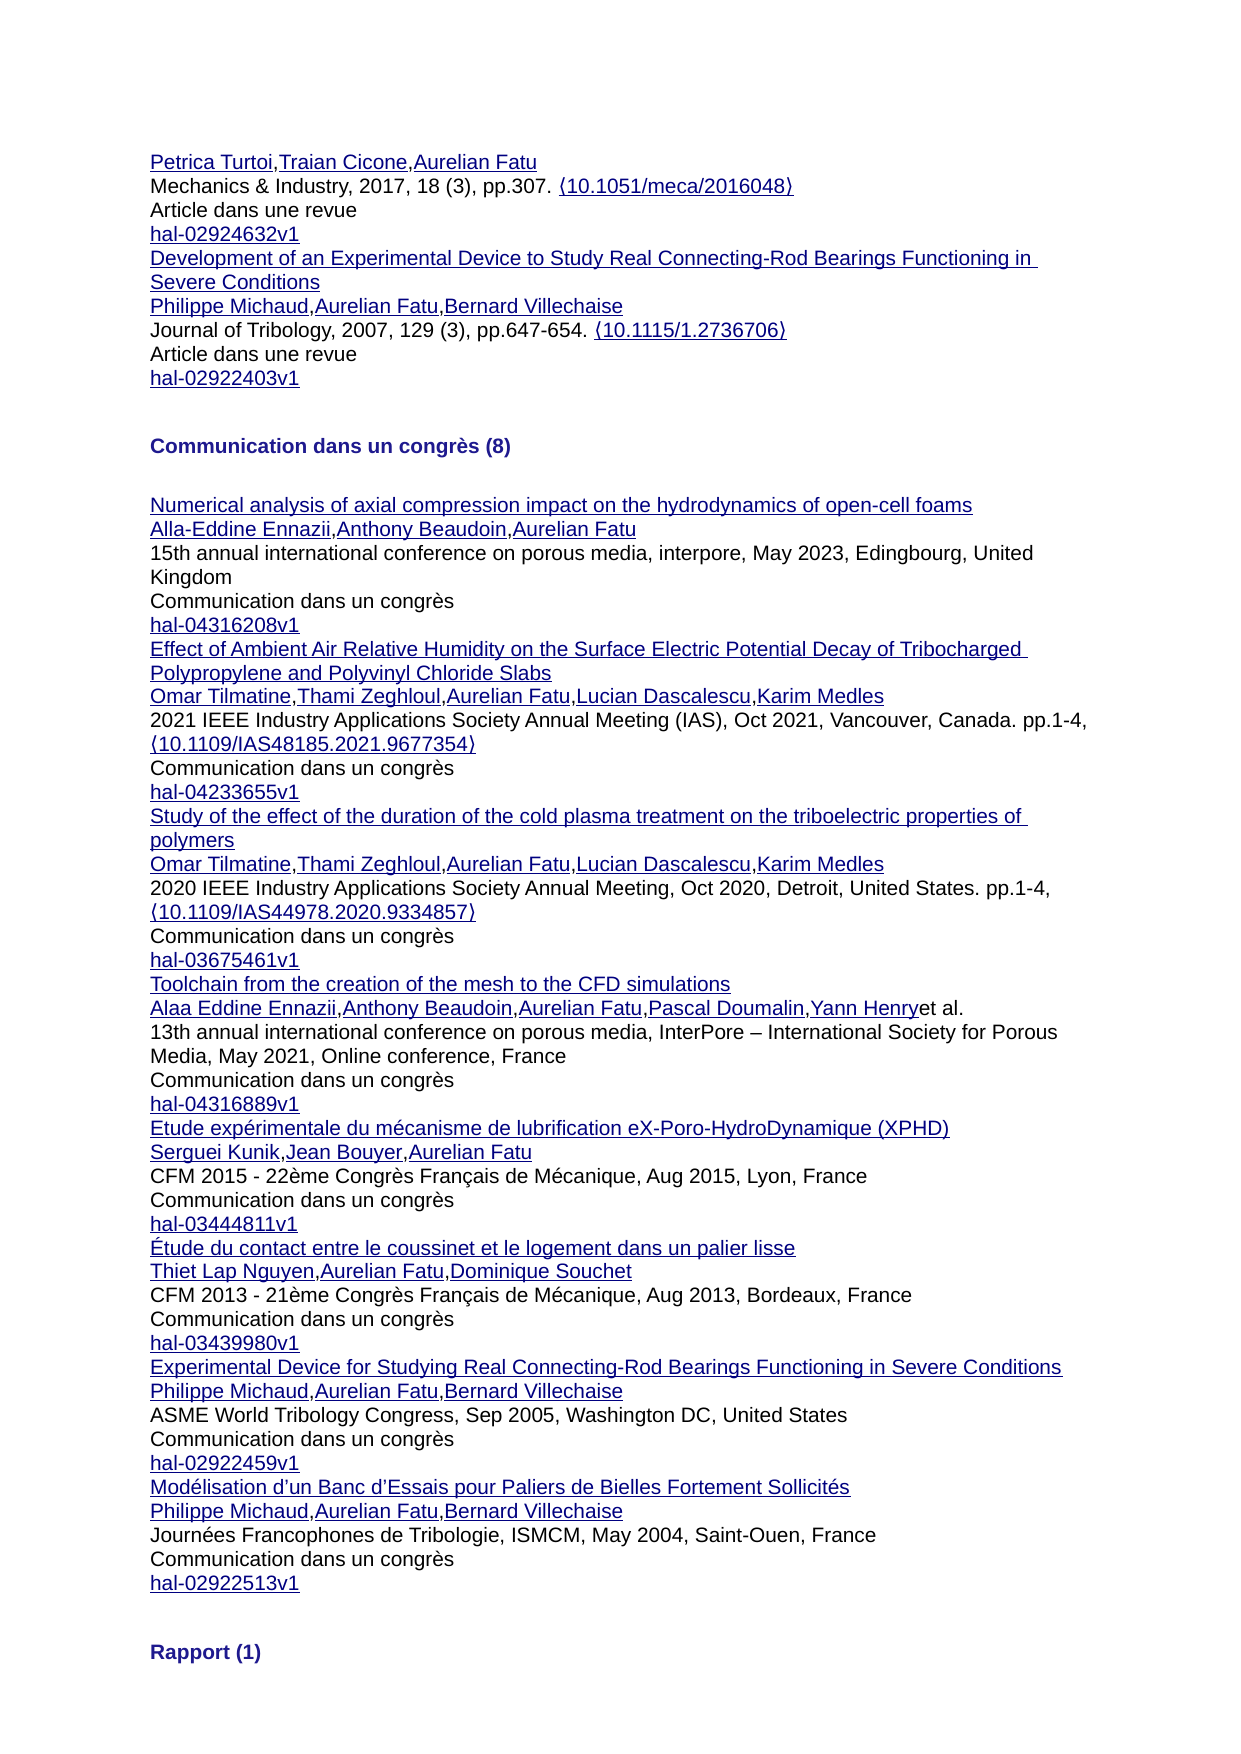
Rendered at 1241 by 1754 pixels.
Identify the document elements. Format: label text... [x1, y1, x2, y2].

table_cell Effect of Ambient Air Relative Humidity on the Surface Electric Potential Decay of Tribocharged Polypropylene and Polyvinyl Chloride Slabs Omar Tilmatine,Thami Zeghloul,Aurelian Fatu,Lucian Dascalescu,Karim Medles 2021 IEEE Industry Applications Society Annual Meeting (IAS), Oct 2021, Vancouver, Canada. pp.1-4, ⟨10.1109/IAS48185.2021.9677354⟩ Communication dans un congrès hal-04233655v1 [150, 636, 1090, 804]
table_cell Experimental Device for Studying Real Connecting-Rod Bearings Functioning in Severe Conditions Philippe Michaud,Aurelian Fatu,Bernard Villechaise ASME World Tribology Congress, Sep 2005, Washington DC, United States Communication dans un congrès hal-02922459v1 [150, 1355, 1090, 1475]
table_header Numerical analysis of axial compression impact on the hydrodynamics of open-cell foams Alla-Eddine Ennazii,Anthony Beaudoin,Aurelian Fatu 15th annual international conference on porous media, interpore, May 2023, Edingbourg, United Kingdom Communication dans un congrès hal-04316208v1 [150, 493, 1090, 636]
table_cell Study of the effect of the duration of the cold plasma treatment on the triboelectric properties of polymers Omar Tilmatine,Thami Zeghloul,Aurelian Fatu,Lucian Dascalescu,Karim Medles 2020 IEEE Industry Applications Society Annual Meeting, Oct 2020, Detroit, United States. pp.1-4, ⟨10.1109/IAS44978.2020.9334857⟩ Communication dans un congrès hal-03675461v1 [150, 804, 1090, 972]
subtitle Rapport (1) [150, 1639, 1090, 1663]
table_cell Étude du contact entre le coussinet et le logement dans un palier lisse Thiet Lap Nguyen,Aurelian Fatu,Dominique Souchet CFM 2013 - 21ème Congrès Français de Mécanique, Aug 2013, Bordeaux, France Communication dans un congrès hal-03439980v1 [150, 1235, 1090, 1355]
table_cell Petrica Turtoi,Traian Cicone,Aurelian Fatu Mechanics & Industry, 2017, 18 (3), pp.307. ⟨10.1051/meca/2016048⟩ Article dans une revue hal-02924632v1 [150, 150, 1090, 246]
table_cell Development of an Experimental Device to Study Real Connecting-Rod Bearings Functioning in Severe Conditions Philippe Michaud,Aurelian Fatu,Bernard Villechaise Journal of Tribology, 2007, 129 (3), pp.647-654. ⟨10.1115/1.2736706⟩ Article dans une revue hal-02922403v1 [150, 246, 1090, 389]
table_cell Modélisation d’un Banc d’Essais pour Paliers de Bielles Fortement Sollicités Philippe Michaud,Aurelian Fatu,Bernard Villechaise Journées Francophones de Tribologie, ISMCM, May 2004, Saint-Ouen, France Communication dans un congrès hal-02922513v1 [150, 1475, 1090, 1595]
table_cell Etude expérimentale du mécanisme de lubrification eX-Poro-HydroDynamique (XPHD) Serguei Kunik,Jean Bouyer,Aurelian Fatu CFM 2015 - 22ème Congrès Français de Mécanique, Aug 2015, Lyon, France Communication dans un congrès hal-03444811v1 [150, 1116, 1090, 1235]
subtitle Communication dans un congrès (8) [150, 434, 1090, 458]
table_cell Toolchain from the creation of the mesh to the CFD simulations Alaa Eddine Ennazii,Anthony Beaudoin,Aurelian Fatu,Pascal Doumalin,Yann Henryet al. 13th annual international conference on porous media, InterPore – International Society for Porous Media, May 2021, Online conference, France Communication dans un congrès hal-04316889v1 [150, 972, 1090, 1116]
